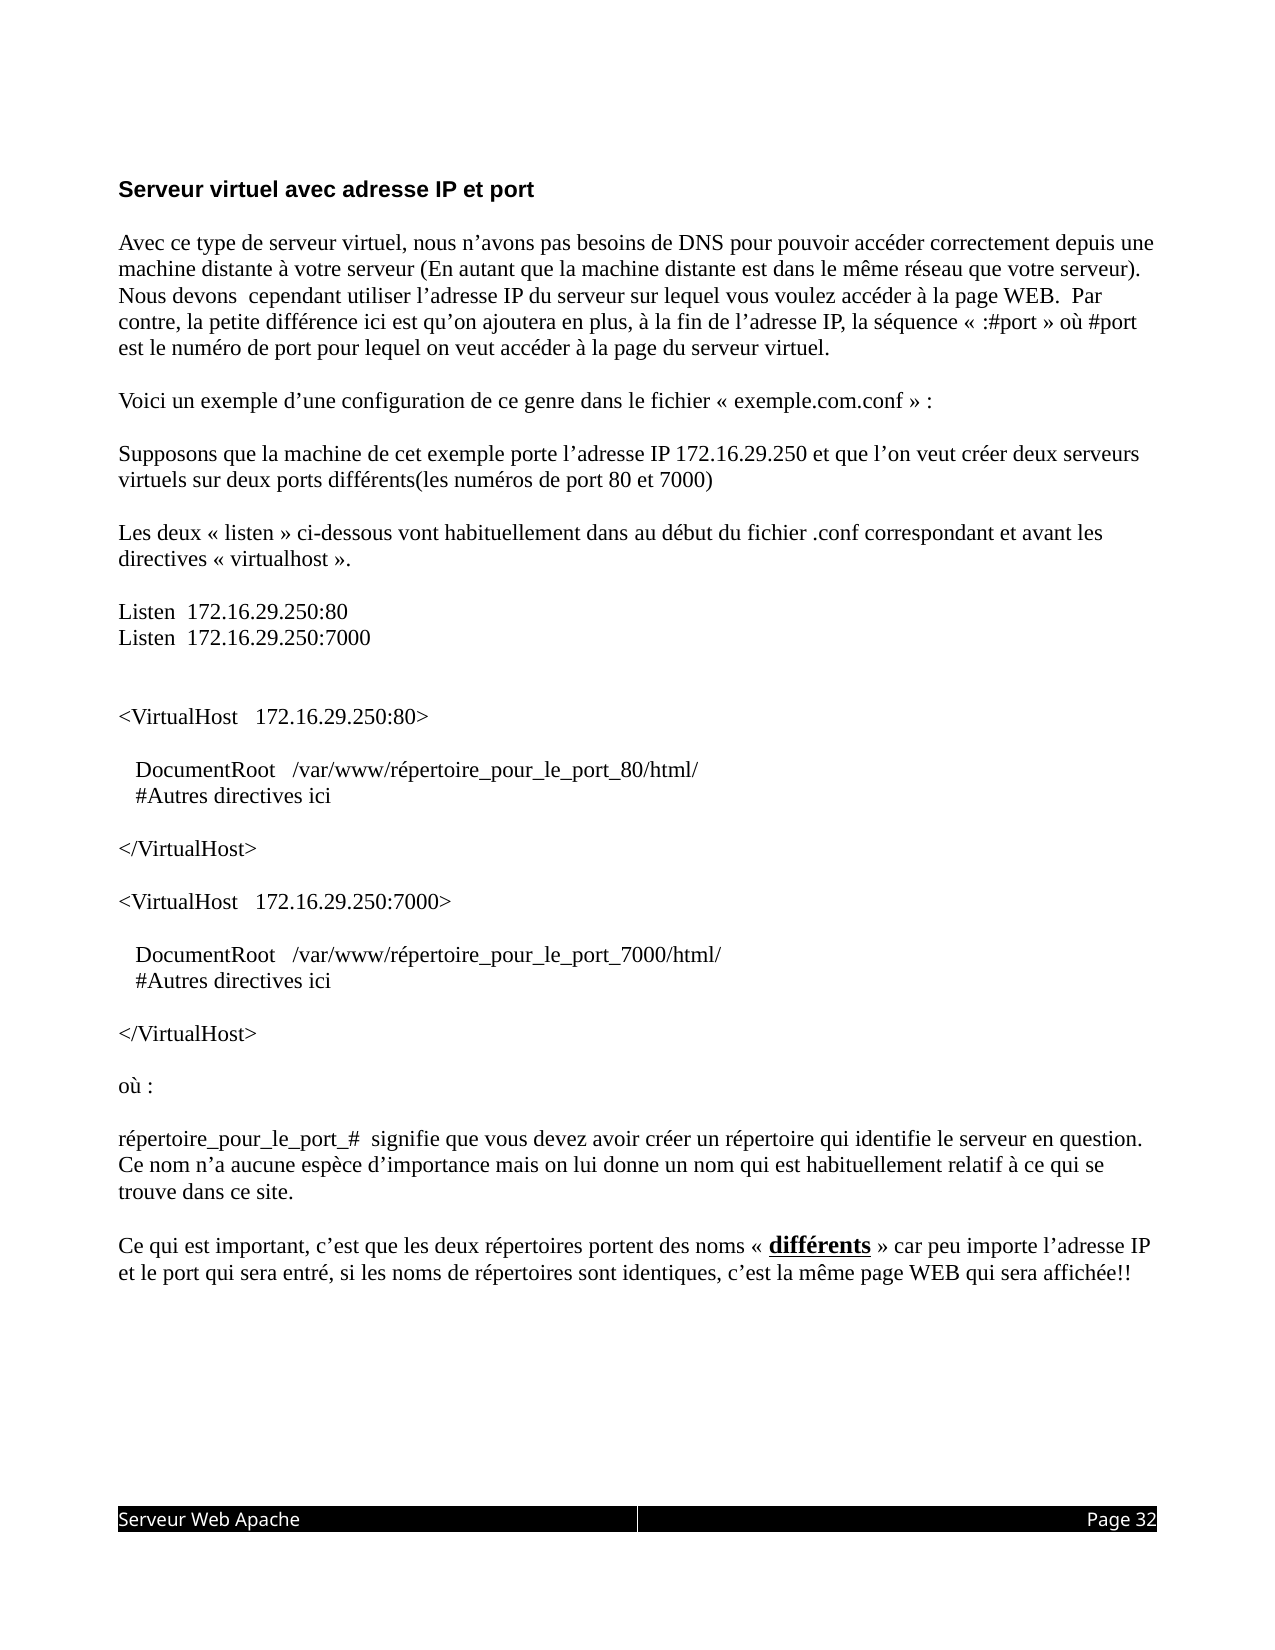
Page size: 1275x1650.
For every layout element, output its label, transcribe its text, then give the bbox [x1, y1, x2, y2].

text </VirtualHost> [118, 835, 1157, 862]
text Avec ce type de serveur virtuel, nous n’avons pas besoins de DNS pour pouvoir accéder correctement depuis une machine distante à votre serveur (En autant que la machine distante est dans le même réseau que votre serveur). Nous devons cependant utiliser l’adresse IP du serveur sur lequel vous voulez accéder à la page WEB. Par contre, la petite différence ici est qu’on ajoutera en plus, à la fin de l’adresse IP, la séquence « :#port » où #port est le numéro de port pour lequel on veut accéder à la page du serveur virtuel. [118, 229, 1157, 361]
text </VirtualHost> [118, 1020, 1157, 1046]
text où : [118, 1072, 1157, 1099]
text répertoire_pour_le_port_# signifie que vous devez avoir créer un répertoire qui identifie le serveur en question. Ce nom n’a aucune espèce d’importance mais on lui donne un nom qui est habituellement relatif à ce qui se trouve dans ce site. [118, 1125, 1157, 1204]
text DocumentRoot /var/www/répertoire_pour_le_port_80/html/ [118, 756, 1157, 782]
text DocumentRoot /var/www/répertoire_pour_le_port_7000/html/ [118, 941, 1157, 967]
text <VirtualHost 172.16.29.250:80> [118, 703, 1157, 730]
text Les deux « listen » ci-dessous vont habituellement dans au début du fichier .conf correspondant et avant les directives « virtualhost ». [118, 519, 1157, 572]
text #Autres directives ici [118, 967, 1157, 993]
text <VirtualHost 172.16.29.250:7000> [118, 888, 1157, 914]
text Listen 172.16.29.250:7000 [118, 624, 1157, 651]
text Listen 172.16.29.250:80 [118, 598, 1157, 624]
text Ce qui est important, c’est que les deux répertoires portent des noms « différents » car peu importe l’adresse IP et le port qui sera entré, si les noms de répertoires sont identiques, c’est la même page WEB qui sera affichée!! [118, 1231, 1157, 1286]
subtitle Serveur virtuel avec adresse IP et port [118, 176, 1157, 203]
text #Autres directives ici [118, 782, 1157, 809]
text Voici un exemple d’une configuration de ce genre dans le fichier « exemple.com.conf » : [118, 387, 1157, 413]
text Supposons que la machine de cet exemple porte l’adresse IP 172.16.29.250 et que l’on veut créer deux serveurs virtuels sur deux ports différents(les numéros de port 80 et 7000) [118, 440, 1157, 493]
